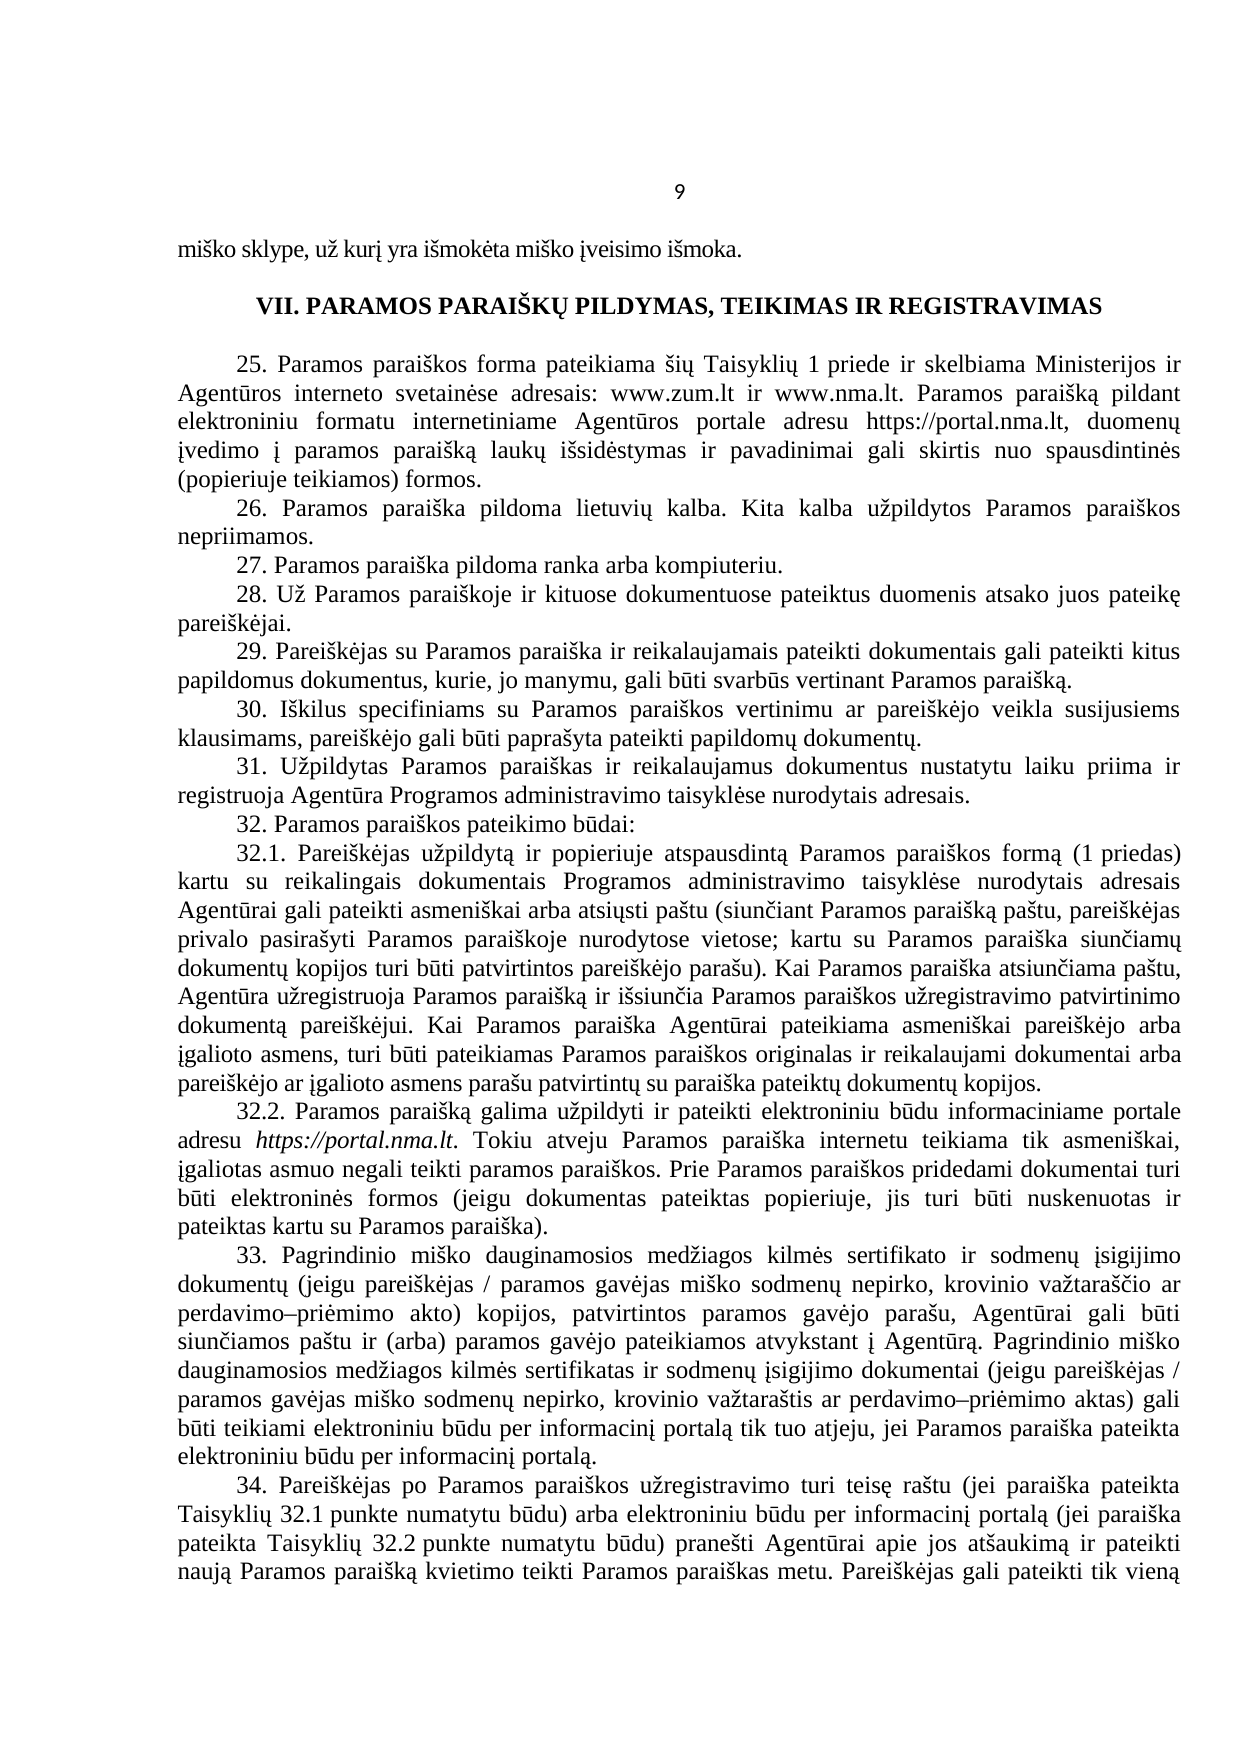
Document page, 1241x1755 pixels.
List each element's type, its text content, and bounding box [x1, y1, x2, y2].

text 32.1. Pareiškėjas užpildytą ir popieriuje atspausdintą Paramos paraiškos formą (1 priedas) kartu su reikalingais dokumentais Programos administravimo taisyklėse nurodytais adresais Agentūrai gali pateikti asmeniškai arba atsiųsti paštu (siunčiant Paramos paraišką paštu, pareiškėjas privalo pasirašyti Paramos paraiškoje nurodytose vietose; kartu su Paramos paraiška siunčiamų dokumentų kopijos turi būti patvirtintos pareiškėjo parašu). Kai Paramos paraiška atsiunčiama paštu, Agentūra užregistruoja Paramos paraišką ir išsiunčia Paramos paraiškos užregistravimo patvirtinimo dokumentą pareiškėjui. Kai Paramos paraiška Agentūrai pateikiama asmeniškai pareiškėjo arba įgalioto asmens, turi būti pateikiamas Paramos paraiškos originalas ir reikalaujami dokumentai arba pareiškėjo ar įgalioto asmens parašu patvirtintų su paraiška pateiktų dokumentų kopijos. [177, 838, 1181, 1096]
text 25. Paramos paraiškos forma pateikiama šių Taisyklių 1 priede ir skelbiama Ministerijos ir Agentūros interneto svetainėse adresais: www.zum.lt ir www.nma.lt. Paramos paraišką pildant elektroniniu formatu internetiniame Agentūros portale adresu https://portal.nma.lt, duomenų įvedimo į paramos paraišką laukų išsidėstymas ir pavadinimai gali skirtis nuo spausdintinės (popieriuje teikiamos) formos. [177, 349, 1181, 493]
text 27. Paramos paraiška pildoma ranka arba kompiuteriu. [177, 550, 1181, 579]
text VII. PARAMOS PARAIŠKŲ PILDYMAS, TEIKIMAS IR REGISTRAVIMAS [177, 291, 1181, 320]
text 34. Pareiškėjas po Paramos paraiškos užregistravimo turi teisę raštu (jei paraiška pateikta Taisyklių 32.1 punkte numatytu būdu) arba elektroniniu būdu per informacinį portalą (jei paraiška pateikta Taisyklių 32.2 punkte numatytu būdu) pranešti Agentūrai apie jos atšaukimą ir pateikti naują Paramos paraišką kvietimo teikti Paramos paraiškas metu. Pareiškėjas gali pateikti tik vieną [177, 1470, 1181, 1585]
text 32.2. Paramos paraišką galima užpildyti ir pateikti elektroniniu būdu informaciniame portale adresu https://portal.nma.lt. Tokiu atveju Paramos paraiška internetu teikiama tik asmeniškai, įgaliotas asmuo negali teikti paramos paraiškos. Prie Paramos paraiškos pridedami dokumentai turi būti elektroninės formos (jeigu dokumentas pateiktas popieriuje, jis turi būti nuskenuotas ir pateiktas kartu su Paramos paraiška). [177, 1096, 1181, 1240]
text 32. Paramos paraiškos pateikimo būdai: [177, 809, 1181, 838]
text 28. Už Paramos paraiškoje ir kituose dokumentuose pateiktus duomenis atsako juos pateikę pareiškėjai. [177, 579, 1181, 636]
text 29. Pareiškėjas su Paramos paraiška ir reikalaujamais pateikti dokumentais gali pateikti kitus papildomus dokumentus, kurie, jo manymu, gali būti svarbūs vertinant Paramos paraišką. [177, 636, 1181, 694]
text 33. Pagrindinio miško dauginamosios medžiagos kilmės sertifikato ir sodmenų įsigijimo dokumentų (jeigu pareiškėjas / paramos gavėjas miško sodmenų nepirko, krovinio važtaraščio ar perdavimo–priėmimo akto) kopijos, patvirtintos paramos gavėjo parašu, Agentūrai gali būti siunčiamos paštu ir (arba) paramos gavėjo pateikiamos atvykstant į Agentūrą. Pagrindinio miško dauginamosios medžiagos kilmės sertifikatas ir sodmenų įsigijimo dokumentai (jeigu pareiškėjas / paramos gavėjas miško sodmenų nepirko, krovinio važtaraštis ar perdavimo–priėmimo aktas) gali būti teikiami elektroniniu būdu per informacinį portalą tik tuo atjeju, jei Paramos paraiška pateikta elektroniniu būdu per informacinį portalą. [177, 1240, 1181, 1470]
text 26. Paramos paraiška pildoma lietuvių kalba. Kita kalba užpildytos Paramos paraiškos nepriimamos. [177, 493, 1181, 550]
text miško sklype, už kurį yra išmokėta miško įveisimo išmoka. [177, 234, 1181, 263]
text 31. Užpildytas Paramos paraiškas ir reikalaujamus dokumentus nustatytu laiku priima ir registruoja Agentūra Programos administravimo taisyklėse nurodytais adresais. [177, 751, 1181, 809]
text 30. Iškilus specifiniams su Paramos paraiškos vertinimu ar pareiškėjo veikla susijusiems klausimams, pareiškėjo gali būti paprašyta pateikti papildomų dokumentų. [177, 694, 1181, 751]
